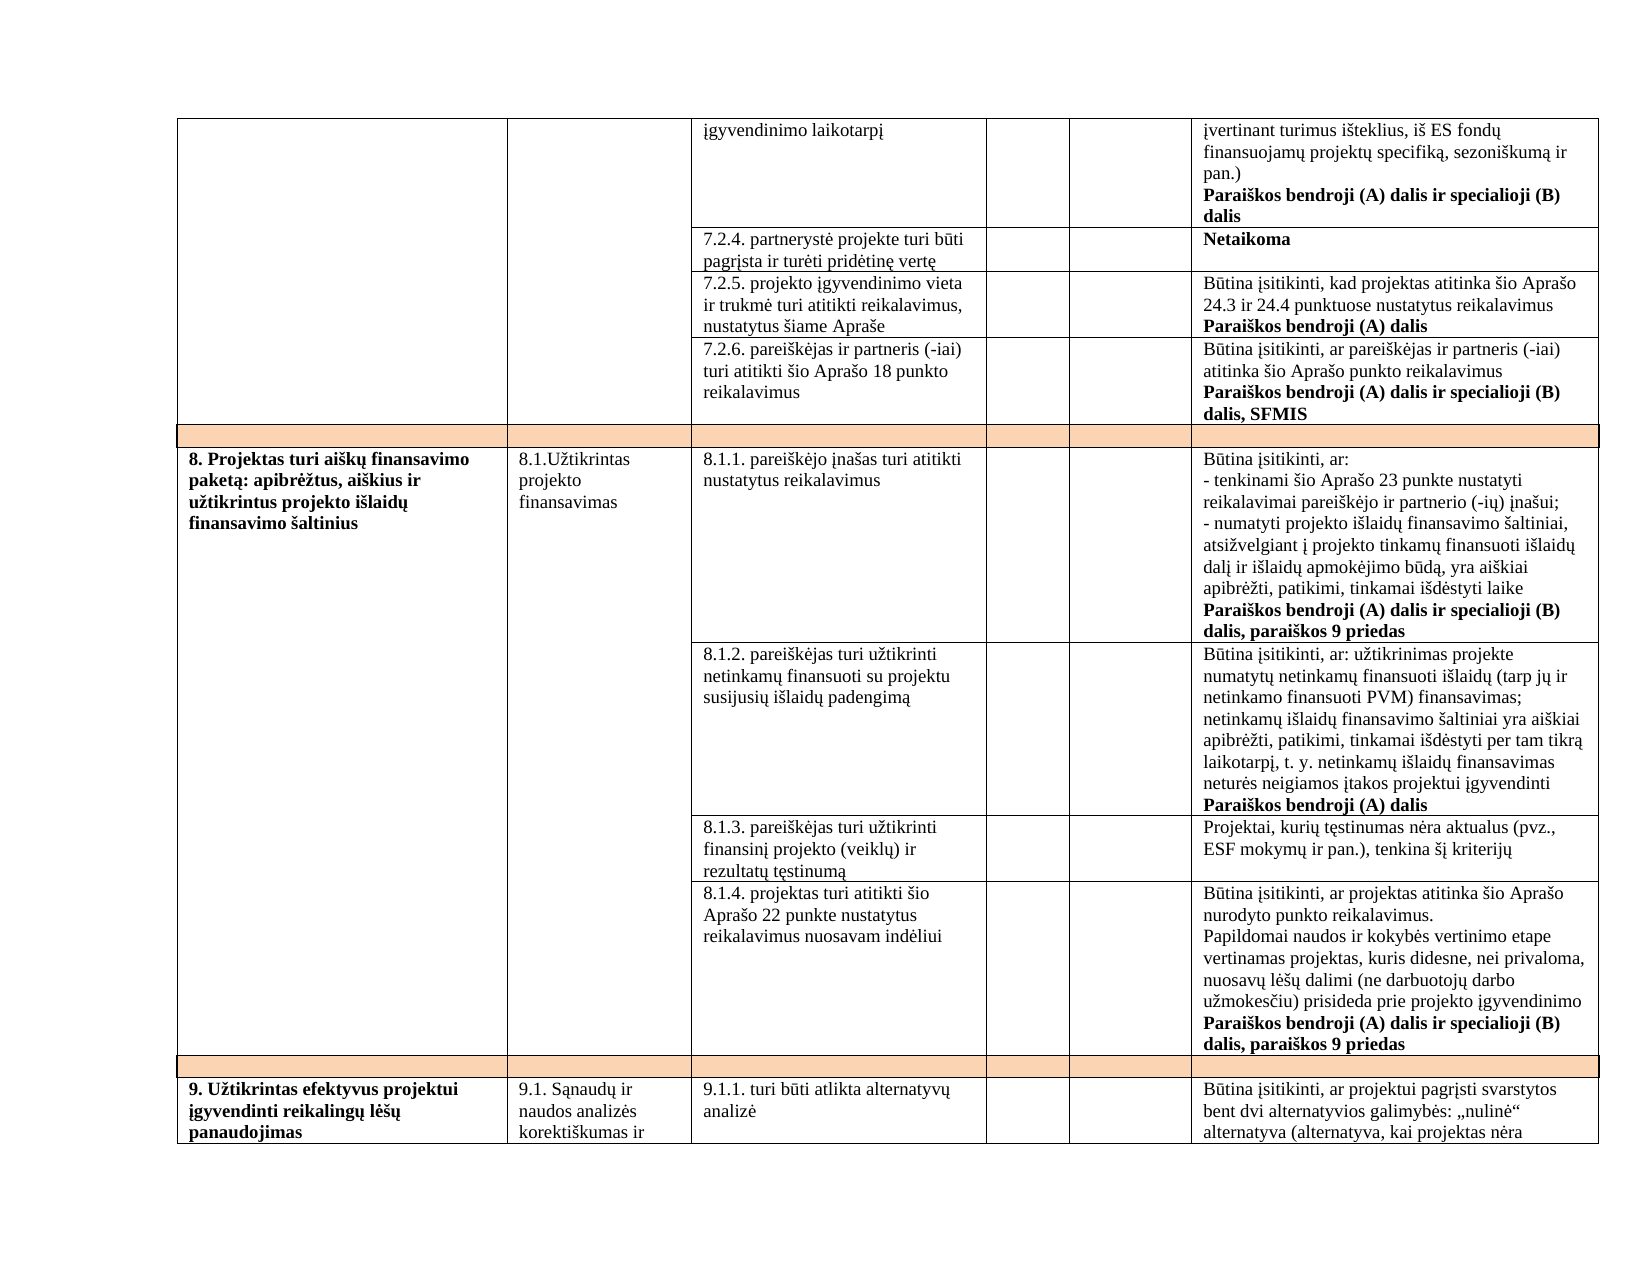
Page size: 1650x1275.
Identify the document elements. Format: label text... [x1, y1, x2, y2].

table_cell 9. Užtikrintas efektyvus projektui įgyvendinti reikalingų lėšų panaudojimas [178, 1078, 507, 1143]
table_cell Būtina įsitikinti, ar projektui pagrįsti svarstytos bent dvi alternatyvios galimybės: „nulinė“ alternatyva (alternatyva, kai projektas nėra [1192, 1078, 1598, 1143]
table_cell [1070, 816, 1191, 881]
table_cell [987, 228, 1069, 271]
table_cell Būtina įsitikinti, ar pareiškėjas ir partneris (-iai) atitinka šio Aprašo punkto reikalavimus Paraiškos bendroji (A) dalis ir specialioji (B) dalis, SFMIS [1192, 338, 1598, 424]
table_cell [178, 1056, 507, 1077]
table_cell Būtina įsitikinti, kad projektas atitinka šio Aprašo 24.3 ir 24.4 punktuose nustatytus reikalavimus Paraiškos bendroji (A) dalis [1192, 272, 1598, 337]
table_cell [1070, 272, 1191, 337]
table_cell [987, 643, 1069, 815]
table_cell 8. Projektas turi aiškų finansavimo paketą: apibrėžtus, aiškius ir užtikrintus projekto išlaidų finansavimo šaltinius [178, 448, 507, 1055]
table_cell [987, 119, 1069, 227]
table_cell įvertinant turimus išteklius, iš ES fondų finansuojamų projektų specifiką, sezoniškumą ir pan.) Paraiškos bendroji (A) dalis ir specialioji (B) dalis [1192, 119, 1598, 227]
table_cell [1070, 338, 1191, 424]
table_cell 7.2.6. pareiškėjas ir partneris (-iai) turi atitikti šio Aprašo 18 punkto reikalavimus [692, 338, 986, 424]
table_cell [1070, 228, 1191, 271]
table_cell [987, 816, 1069, 881]
table_cell [508, 1056, 691, 1077]
table_cell [1192, 1056, 1598, 1077]
table_cell įgyvendinimo laikotarpį [692, 119, 986, 227]
table_cell 8.1.Užtikrintas projekto finansavimas [508, 448, 691, 1055]
table_cell [987, 425, 1069, 447]
table_cell [1070, 448, 1191, 642]
table_cell [1070, 425, 1191, 447]
table_cell 8.1.1. pareiškėjo įnašas turi atitikti nustatytus reikalavimus [692, 448, 986, 642]
table_cell Projektai, kurių tęstinumas nėra aktualus (pvz., ESF mokymų ir pan.), tenkina šį kriterijų [1192, 816, 1598, 881]
table_cell [692, 425, 986, 447]
table_cell [178, 425, 507, 447]
table_cell [987, 882, 1069, 1055]
table_cell 9.1.1. turi būti atlikta alternatyvų analizė [692, 1078, 986, 1143]
table_cell [178, 119, 507, 424]
table_cell Būtina įsitikinti, ar: užtikrinimas projekte numatytų netinkamų finansuoti išlaidų (tarp jų ir netinkamo finansuoti PVM) finansavimas; netinkamų išlaidų finansavimo šaltiniai yra aiškiai apibrėžti, patikimi, tinkamai išdėstyti per tam tikrą laikotarpį, t. y. netinkamų išlaidų finansavimas neturės neigiamos įtakos projektui įgyvendinti Paraiškos bendroji (A) dalis [1192, 643, 1598, 815]
table_cell [987, 1056, 1069, 1077]
table_cell 7.2.5. projekto įgyvendinimo vieta ir trukmė turi atitikti reikalavimus, nustatytus šiame Apraše [692, 272, 986, 337]
table_cell 8.1.4. projektas turi atitikti šio Aprašo 22 punkte nustatytus reikalavimus nuosavam indėliui [692, 882, 986, 1055]
table_cell [1070, 882, 1191, 1055]
table_cell [987, 448, 1069, 642]
table_cell [987, 338, 1069, 424]
table_cell [987, 1078, 1069, 1143]
table_cell [692, 1056, 986, 1077]
table_cell 7.2.4. partnerystė projekte turi būti pagrįsta ir turėti pridėtinę vertę [692, 228, 986, 271]
table_cell 8.1.2. pareiškėjas turi užtikrinti netinkamų finansuoti su projektu susijusių išlaidų padengimą [692, 643, 986, 815]
table_cell [1192, 425, 1598, 447]
table_cell Būtina įsitikinti, ar projektas atitinka šio Aprašo nurodyto punkto reikalavimus. Papildomai naudos ir kokybės vertinimo etape vertinamas projektas, kuris didesne, nei privaloma, nuosavų lėšų dalimi (ne darbuotojų darbo užmokesčiu) prisideda prie projekto įgyvendinimo Paraiškos bendroji (A) dalis ir specialioji (B) dalis, paraiškos 9 priedas [1192, 882, 1598, 1055]
table_cell [1070, 1056, 1191, 1077]
table_cell [1070, 643, 1191, 815]
table_cell [508, 425, 691, 447]
table_cell Būtina įsitikinti, ar: - tenkinami šio Aprašo 23 punkte nustatyti reikalavimai pareiškėjo ir partnerio (-ių) įnašui; - numatyti projekto išlaidų finansavimo šaltiniai, atsižvelgiant į projekto tinkamų finansuoti išlaidų dalį ir išlaidų apmokėjimo būdą, yra aiškiai apibrėžti, patikimi, tinkamai išdėstyti laike Paraiškos bendroji (A) dalis ir specialioji (B) dalis, paraiškos 9 priedas [1192, 448, 1598, 642]
table_cell [987, 272, 1069, 337]
table_cell [1070, 119, 1191, 227]
table_cell [1070, 1078, 1191, 1143]
table_cell [508, 119, 691, 424]
table_cell 9.1. Sąnaudų ir naudos analizės korektiškumas ir [508, 1078, 691, 1143]
table_cell Netaikoma [1192, 228, 1598, 271]
table_cell 8.1.3. pareiškėjas turi užtikrinti finansinį projekto (veiklų) ir rezultatų tęstinumą [692, 816, 986, 881]
